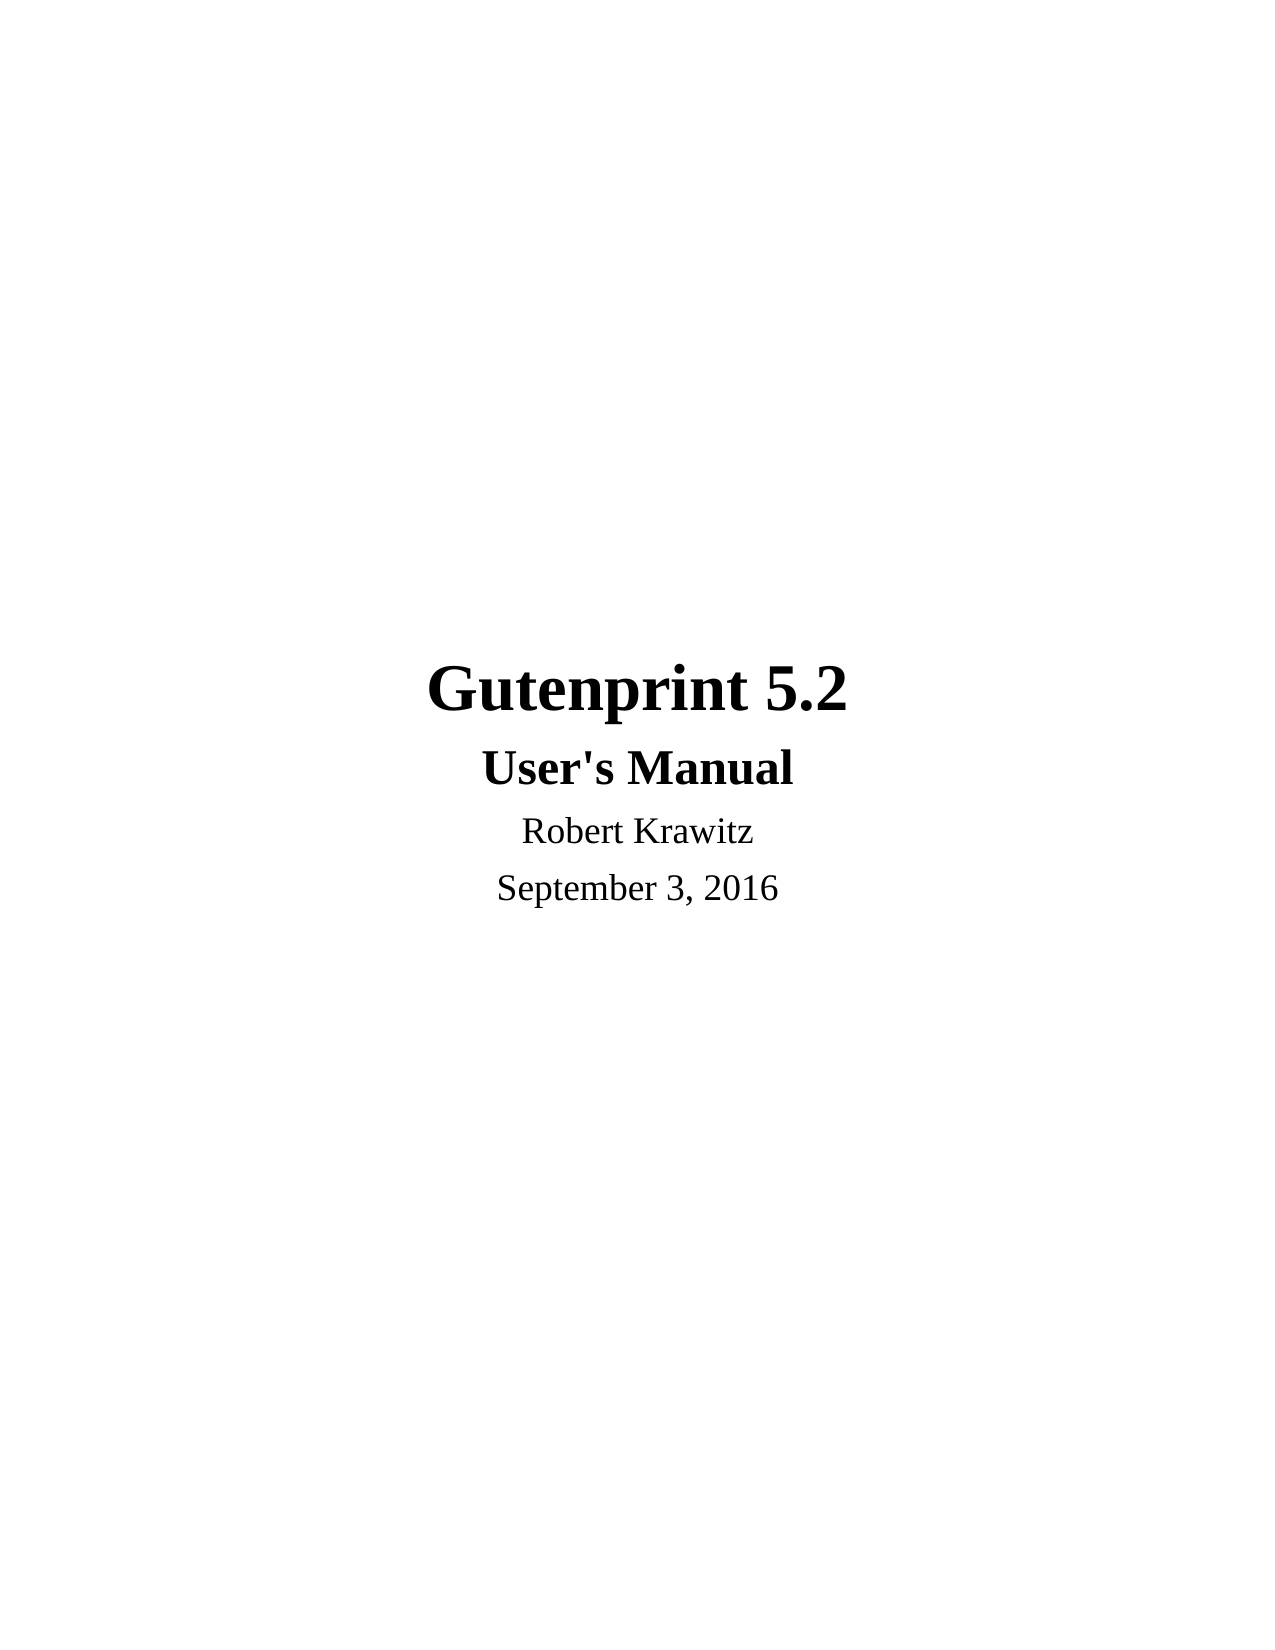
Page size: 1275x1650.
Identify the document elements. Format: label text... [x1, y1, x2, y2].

text User's Manual [118, 740, 1157, 796]
text Robert Krawitz [118, 811, 1157, 852]
text September 3, 2016 [118, 867, 1157, 909]
text Gutenprint 5.2 [118, 651, 1157, 725]
